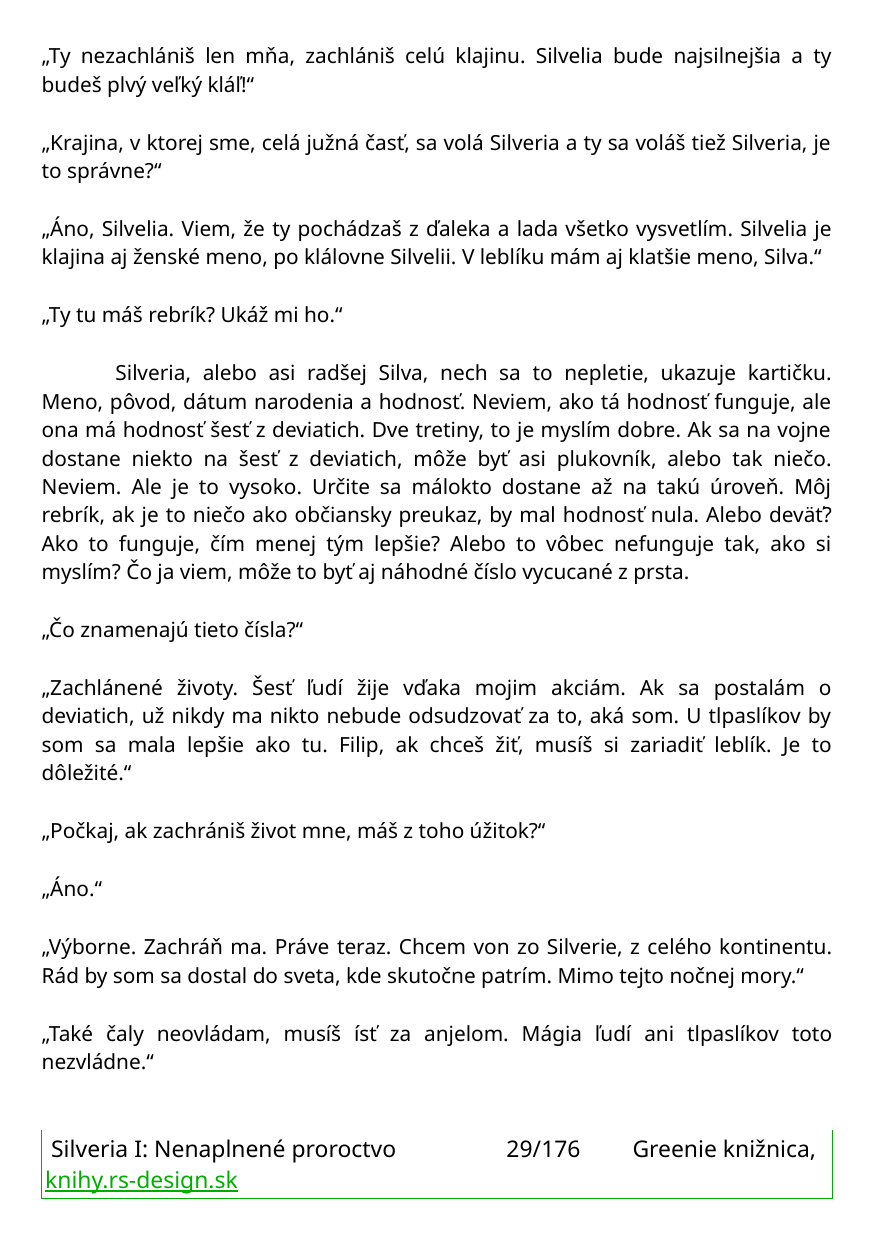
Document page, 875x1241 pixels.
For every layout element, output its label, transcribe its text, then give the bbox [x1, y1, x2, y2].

text „Áno, Silvelia. Viem, že ty pochádzaš z ďaleka a lada všetko vysvetlím. Silvelia je klajina aj ženské meno, po klálovne Silvelii. V leblíku mám aj klatšie meno, Silva.“ [41, 214, 833, 271]
text „Krajina, v ktorej sme, celá južná časť, sa volá Silveria a ty sa voláš tiež Silveria, je to správne?“ [41, 128, 833, 184]
text „Zachlánené životy. Šesť ľudí žije vďaka mojim akciám. Ak sa postalám o deviatich, už nikdy ma nikto nebude odsudzovať za to, aká som. U tlpaslíkov by som sa mala lepšie ako tu. Filip, ak chceš žiť, musíš si zariadiť leblík. Je to dôležité.“ [41, 673, 833, 787]
text „Áno.“ [41, 874, 833, 903]
text „Ty nezachlániš len mňa, zachlániš celú klajinu. Silvelia bude najsilnejšia a ty budeš plvý veľký kláľ!“ [41, 41, 833, 98]
text „Čo znamenajú tieto čísla?“ [41, 615, 833, 644]
text „Počkaj, ak zachrániš život mne, máš z toho úžitok?“ [41, 816, 833, 845]
text „Výborne. Zachráň ma. Práve teraz. Chcem von zo Silverie, z celého kontinentu. Rád by som sa dostal do sveta, kde skutočne patrím. Mimo tejto nočnej mory.“ [41, 932, 833, 989]
text „Ty tu máš rebrík? Ukáž mi ho.“ [41, 300, 833, 329]
text Silveria, alebo asi radšej Silva, nech sa to nepletie, ukazuje kartičku. Meno, pôvod, dátum narodenia a hodnosť. Neviem, ako tá hodnosť funguje, ale ona má hodnosť šesť z deviatich. Dve tretiny, to je myslím dobre. Ak sa na vojne dostane niekto na šesť z deviatich, môže byť asi plukovník, alebo tak niečo. Neviem. Ale je to vysoko. Určite sa málokto dostane až na takú úroveň. Môj rebrík, ak je to niečo ako občiansky preukaz, by mal hodnosť nula. Alebo deväť? Ako to funguje, čím menej tým lepšie? Alebo to vôbec nefunguje tak, ako si myslím? Čo ja viem, môže to byť aj náhodné číslo vycucané z prsta. [41, 358, 833, 586]
text „Také čaly neovládam, musíš ísť za anjelom. Mágia ľudí ani tlpaslíkov toto nezvládne.“ [41, 1019, 833, 1076]
